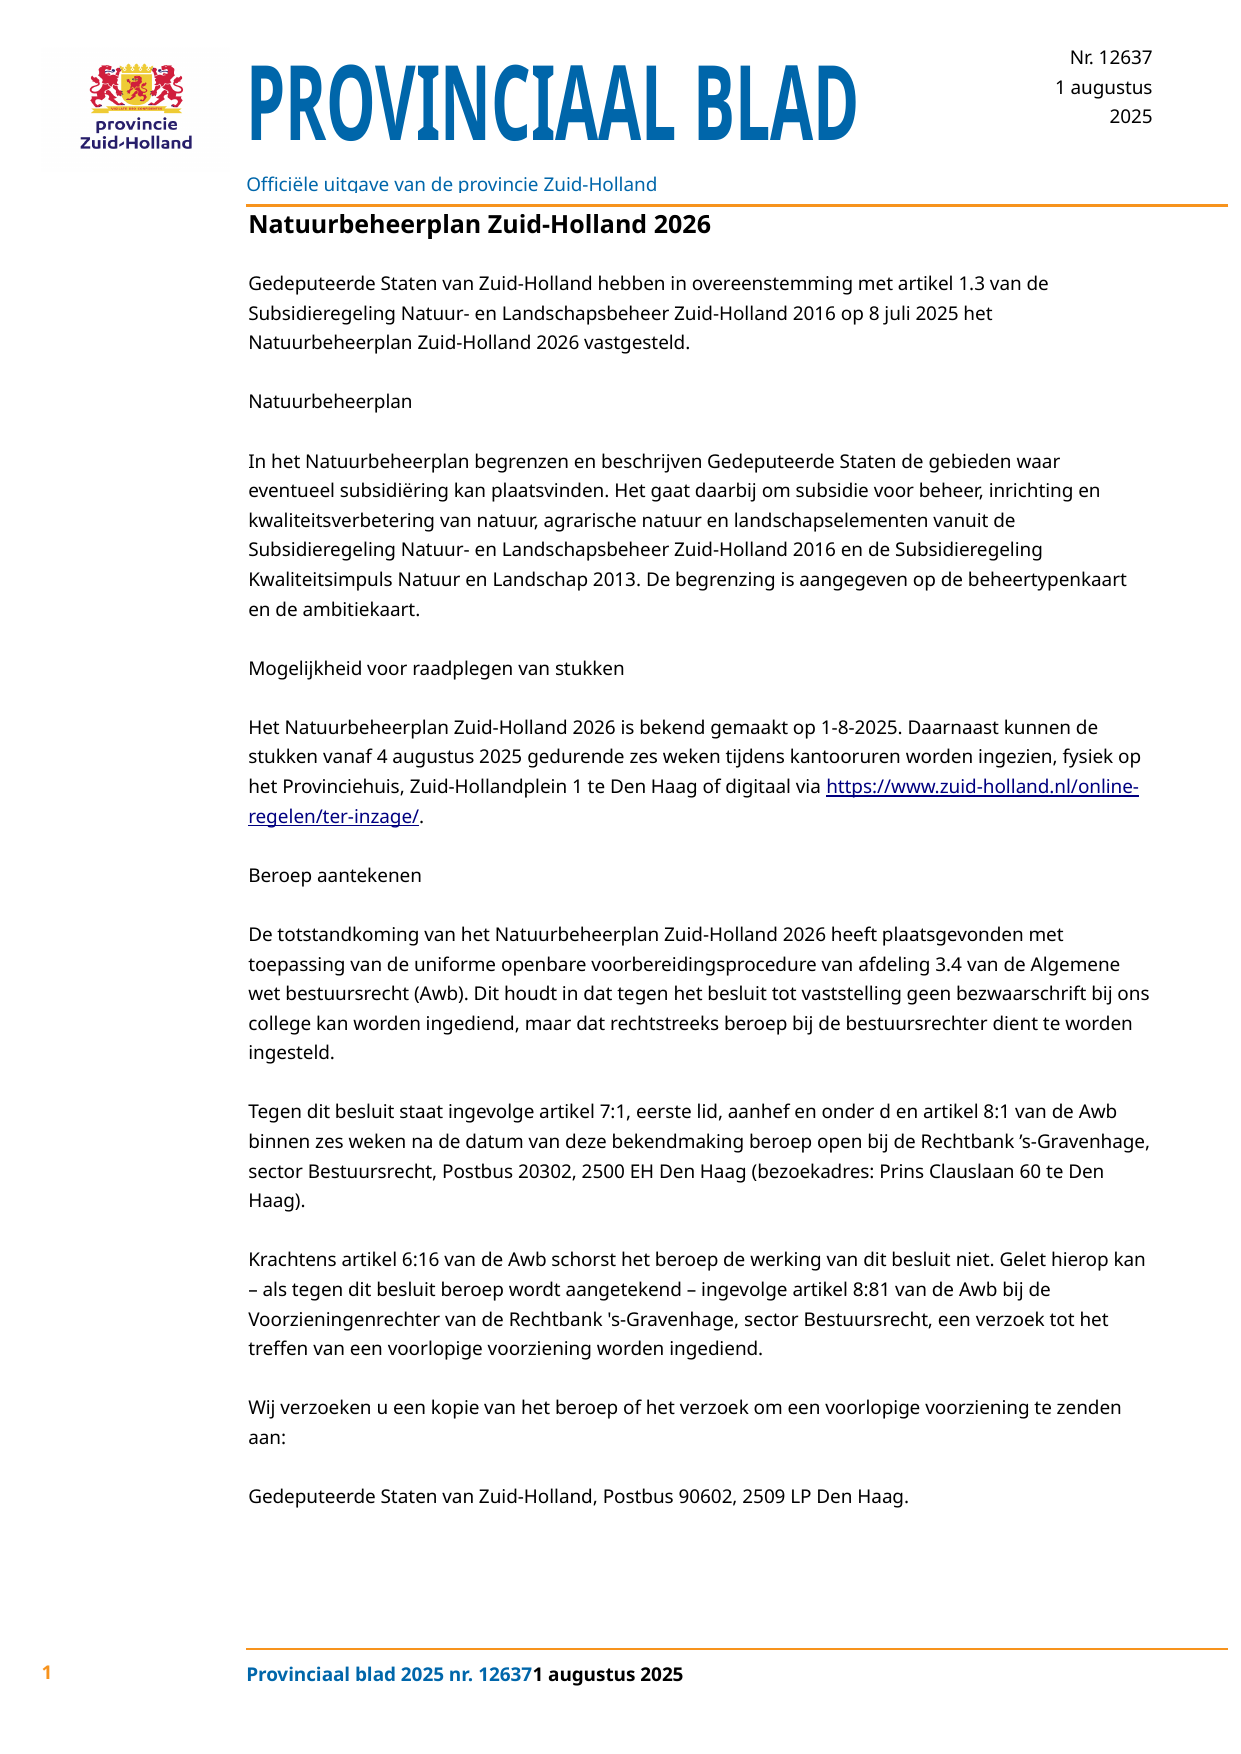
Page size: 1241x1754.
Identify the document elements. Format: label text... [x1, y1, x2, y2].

text Beroep aantekenen [248, 862, 1152, 888]
text Gedeputeerde Staten van Zuid-Holland hebben in overeenstemming met artikel 1.3 van de Subsidieregeling Natuur- en Landschapsbeheer Zuid-Holland 2016 op 8 juli 2025 het Natuurbeheerplan Zuid-Holland 2026 vastgesteld. [248, 270, 1152, 355]
text Mogelijkheid voor raadplegen van stukken [248, 655, 1152, 681]
text Natuurbeheerplan [248, 389, 1152, 414]
text In het Natuurbeheerplan begrenzen en beschrijven Gedeputeerde Staten de gebieden waar eventueel subsidiëring kan plaatsvinden. Het gaat daarbij om subsidie voor beheer, inrichting en kwaliteitsverbetering van natuur, agrarische natuur en landschapselementen vanuit de Subsidieregeling Natuur- en Landschapsbeheer Zuid-Holland 2016 en de Subsidieregeling Kwaliteitsimpuls Natuur en Landschap 2013. De begrenzing is aangegeven op de beheertypenkaart en de ambitiekaart. [248, 448, 1152, 621]
text Tegen dit besluit staat ingevolge artikel 7:1, eerste lid, aanhef en onder d en artikel 8:1 van de Awb binnen zes weken na de datum van deze bekendmaking beroep open bij de Rechtbank ’s-Gravenhage, sector Bestuursrecht, Postbus 20302, 2500 EH Den Haag (bezoekadres: Prins Clauslaan 60 te Den Haag). [248, 1099, 1152, 1213]
text Wij verzoeken u een kopie van het beroep of het verzoek om een voorlopige voorziening te zenden aan: [248, 1394, 1152, 1450]
text De totstandkoming van het Natuurbeheerplan Zuid-Holland 2026 heeft plaatsgevonden met toepassing van de uniforme openbare voorbereidingsprocedure van afdeling 3.4 van de Algemene wet bestuursrecht (Awb). Dit houdt in dat tegen het besluit tot vaststelling geen bezwaarschrift bij ons college kan worden ingediend, maar dat rechtstreeks beroep bij de bestuursrechter dient te worden ingesteld. [248, 921, 1152, 1065]
text Het Natuurbeheerplan Zuid-Holland 2026 is bekend gemaakt op 1-8-2025. Daarnaast kunnen de stukken vanaf 4 augustus 2025 gedurende zes weken tijdens kantooruren worden ingezien, fysiek op het Provinciehuis, Zuid-Hollandplein 1 te Den Haag of digitaal via https://www.zuid-holland.nl/online-regelen/ter-inzage/. [248, 714, 1152, 828]
picture [41, 47, 231, 172]
text Krachtens artikel 6:16 van de Awb schorst het beroep de werking van dit besluit niet. Gelet hierop kan – als tegen dit besluit beroep wordt aangetekend – ingevolge artikel 8:81 van de Awb bij de Voorzieningenrechter van de Rechtbank 's-Gravenhage, sector Bestuursrecht, een verzoek tot het treffen van een voorlopige voorziening worden ingediend. [248, 1247, 1152, 1361]
text Natuurbeheerplan Zuid-Holland 2026 [248, 207, 1152, 241]
text Gedeputeerde Staten van Zuid-Holland, Postbus 90602, 2509 LP Den Haag. [248, 1483, 1152, 1509]
